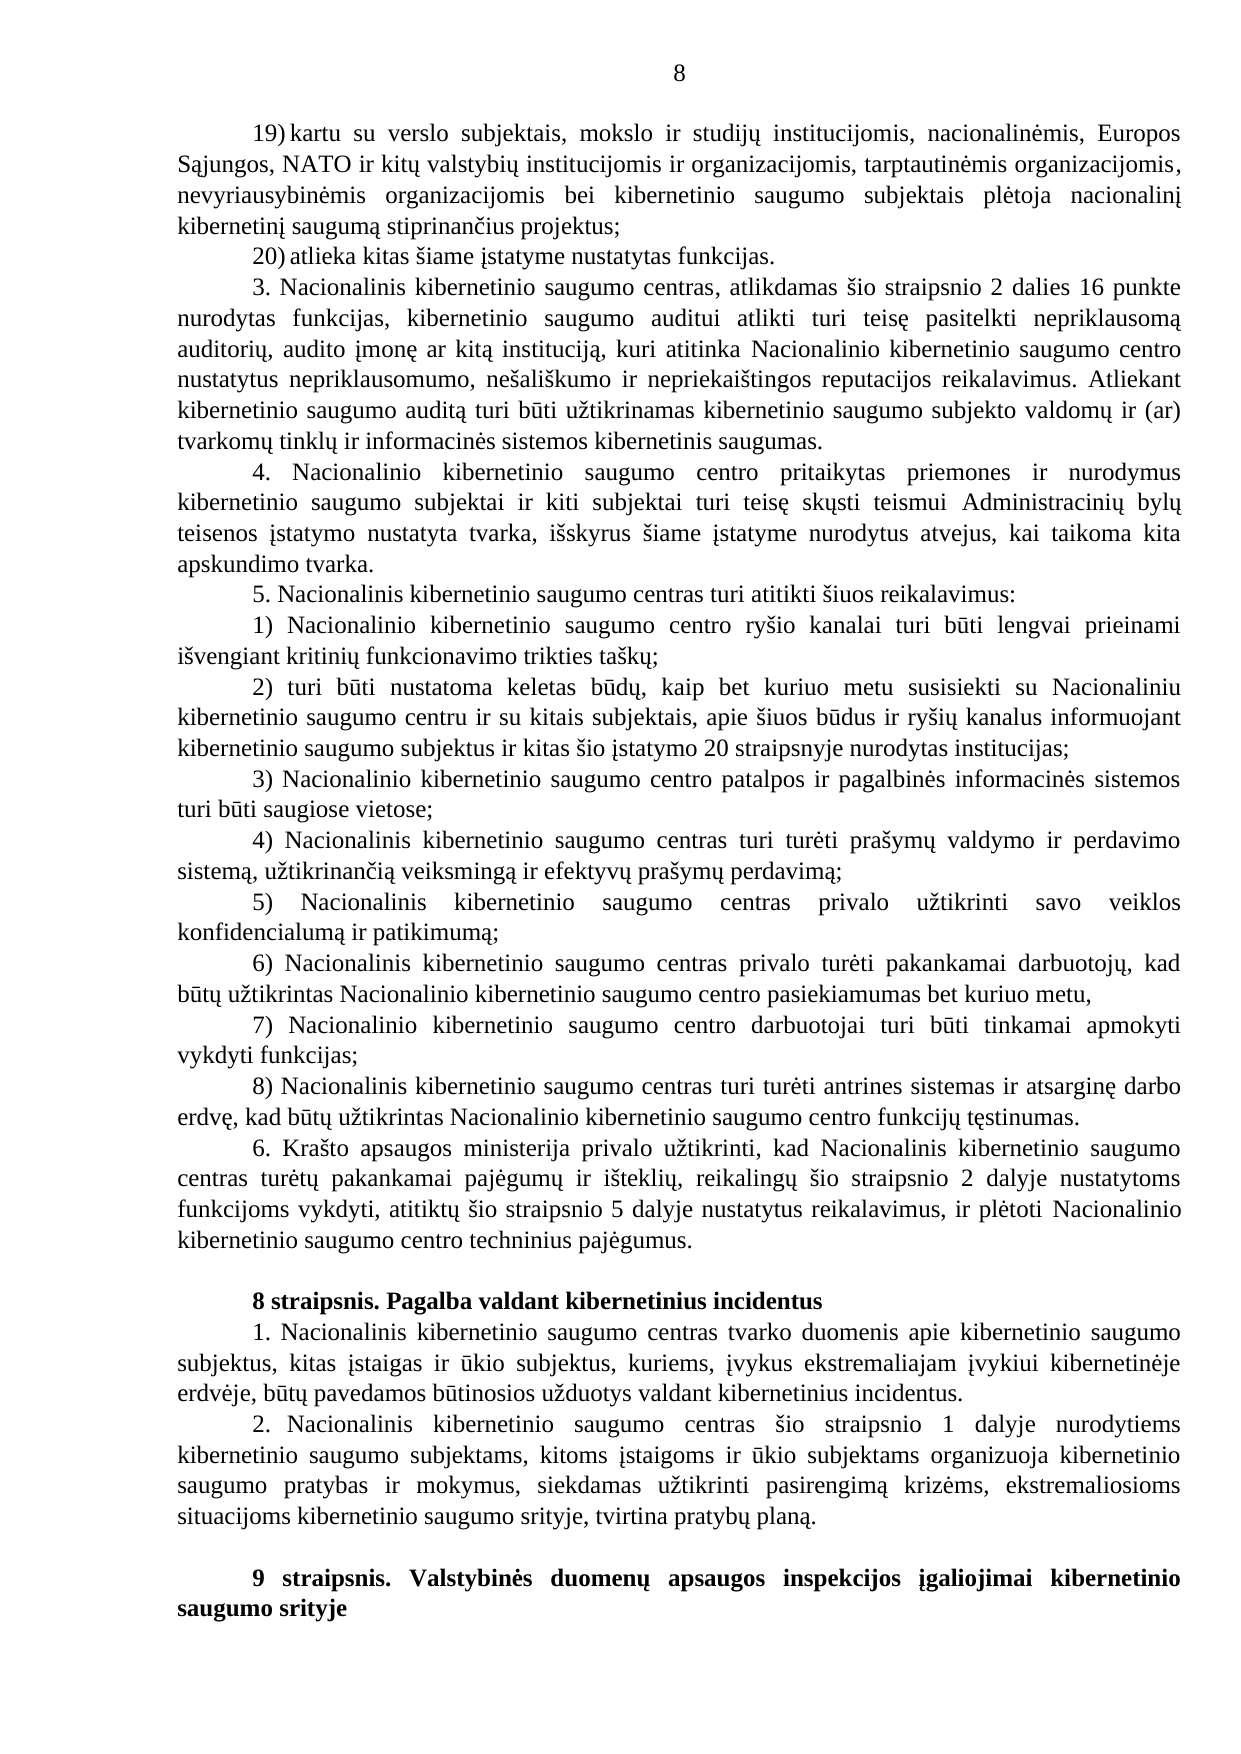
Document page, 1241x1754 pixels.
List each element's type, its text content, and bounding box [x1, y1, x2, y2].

text 4) Nacionalinis kibernetinio saugumo centras turi turėti prašymų valdymo ir perdavimo sistemą, užtikrinančią veiksmingą ir efektyvų prašymų perdavimą; [177, 825, 1182, 885]
text 2. Nacionalinis kibernetinio saugumo centras šio straipsnio 1 dalyje nurodytiems kibernetinio saugumo subjektams, kitoms įstaigoms ir ūkio subjektams organizuoja kibernetinio saugumo pratybas ir mokymus, siekdamas užtikrinti pasirengimą krizėms, ekstremaliosioms situacijoms kibernetinio saugumo srityje, tvirtina pratybų planą. [177, 1409, 1182, 1530]
text 6) Nacionalinis kibernetinio saugumo centras privalo turėti pakankamai darbuotojų, kad būtų užtikrintas Nacionalinio kibernetinio saugumo centro pasiekiamumas bet kuriuo metu, [177, 948, 1182, 1008]
text 1) Nacionalinio kibernetinio saugumo centro ryšio kanalai turi būti lengvai prieinami išvengiant kritinių funkcionavimo trikties taškų; [177, 610, 1182, 670]
text 2) turi būti nustatoma keletas būdų, kaip bet kuriuo metu susisiekti su Nacionaliniu kibernetinio saugumo centru ir su kitais subjektais, apie šiuos būdus ir ryšių kanalus informuojant kibernetinio saugumo subjektus ir kitas šio įstatymo 20 straipsnyje nurodytas institucijas; [177, 672, 1182, 762]
text 5) Nacionalinis kibernetinio saugumo centras privalo užtikrinti savo veiklos konfidencialumą ir patikimumą; [177, 887, 1182, 946]
text 6. Krašto apsaugos ministerija privalo užtikrinti, kad Nacionalinis kibernetinio saugumo centras turėtų pakankamai pajėgumų ir išteklių, reikalingų šio straipsnio 2 dalyje nustatytoms funkcijoms vykdyti, atitiktų šio straipsnio 5 dalyje nustatytus reikalavimus, ir plėtoti Nacionalinio kibernetinio saugumo centro techninius pajėgumus. [177, 1133, 1182, 1253]
text 1. Nacionalinis kibernetinio saugumo centras tvarko duomenis apie kibernetinio saugumo subjektus, kitas įstaigas ir ūkio subjektus, kuriems, įvykus ekstremaliajam įvykiui kibernetinėje erdvėje, būtų pavedamos būtinosios užduotys valdant kibernetinius incidentus. [177, 1317, 1182, 1407]
text 8) Nacionalinis kibernetinio saugumo centras turi turėti antrines sistemas ir atsarginę darbo erdvę, kad būtų užtikrintas Nacionalinio kibernetinio saugumo centro funkcijų tęstinumas. [177, 1071, 1182, 1131]
text 20) atlieka kitas šiame įstatyme nustatytas funkcijas. [177, 241, 1182, 270]
text 9 straipsnis. Valstybinės duomenų apsaugos inspekcijos įgaliojimai kibernetinio saugumo srityje [177, 1563, 1182, 1622]
text 8 straipsnis. Pagalba valdant kibernetinius incidentus [177, 1286, 1182, 1315]
text 3) Nacionalinio kibernetinio saugumo centro patalpos ir pagalbinės informacinės sistemos turi būti saugiose vietose; [177, 764, 1182, 823]
text 3. Nacionalinis kibernetinio saugumo centras, atlikdamas šio straipsnio 2 dalies 16 punkte nurodytas funkcijas, kibernetinio saugumo auditui atlikti turi teisę pasitelkti nepriklausomą auditorių, audito įmonę ar kitą instituciją, kuri atitinka Nacionalinio kibernetinio saugumo centro nustatytus nepriklausomumo, nešališkumo ir nepriekaištingos reputacijos reikalavimus. Atliekant kibernetinio saugumo auditą turi būti užtikrinamas kibernetinio saugumo subjekto valdomų ir (ar) tvarkomų tinklų ir informacinės sistemos kibernetinis saugumas. [177, 272, 1182, 454]
text 19) kartu su verslo subjektais, mokslo ir studijų institucijomis, nacionalinėmis, Europos Sąjungos, NATO ir kitų valstybių institucijomis ir organizacijomis, tarptautinėmis organizacijomis, nevyriausybinėmis organizacijomis bei kibernetinio saugumo subjektais plėtoja nacionalinį kibernetinį saugumą stiprinančius projektus; [177, 118, 1182, 239]
text 4. Nacionalinio kibernetinio saugumo centro pritaikytas priemones ir nurodymus kibernetinio saugumo subjektai ir kiti subjektai turi teisę skųsti teismui Administracinių bylų teisenos įstatymo nustatyta tvarka, išskyrus šiame įstatyme nurodytus atvejus, kai taikoma kita apskundimo tvarka. [177, 457, 1182, 577]
text 5. Nacionalinis kibernetinio saugumo centras turi atitikti šiuos reikalavimus: [177, 579, 1182, 608]
text 7) Nacionalinio kibernetinio saugumo centro darbuotojai turi būti tinkamai apmokyti vykdyti funkcijas; [177, 1010, 1182, 1069]
